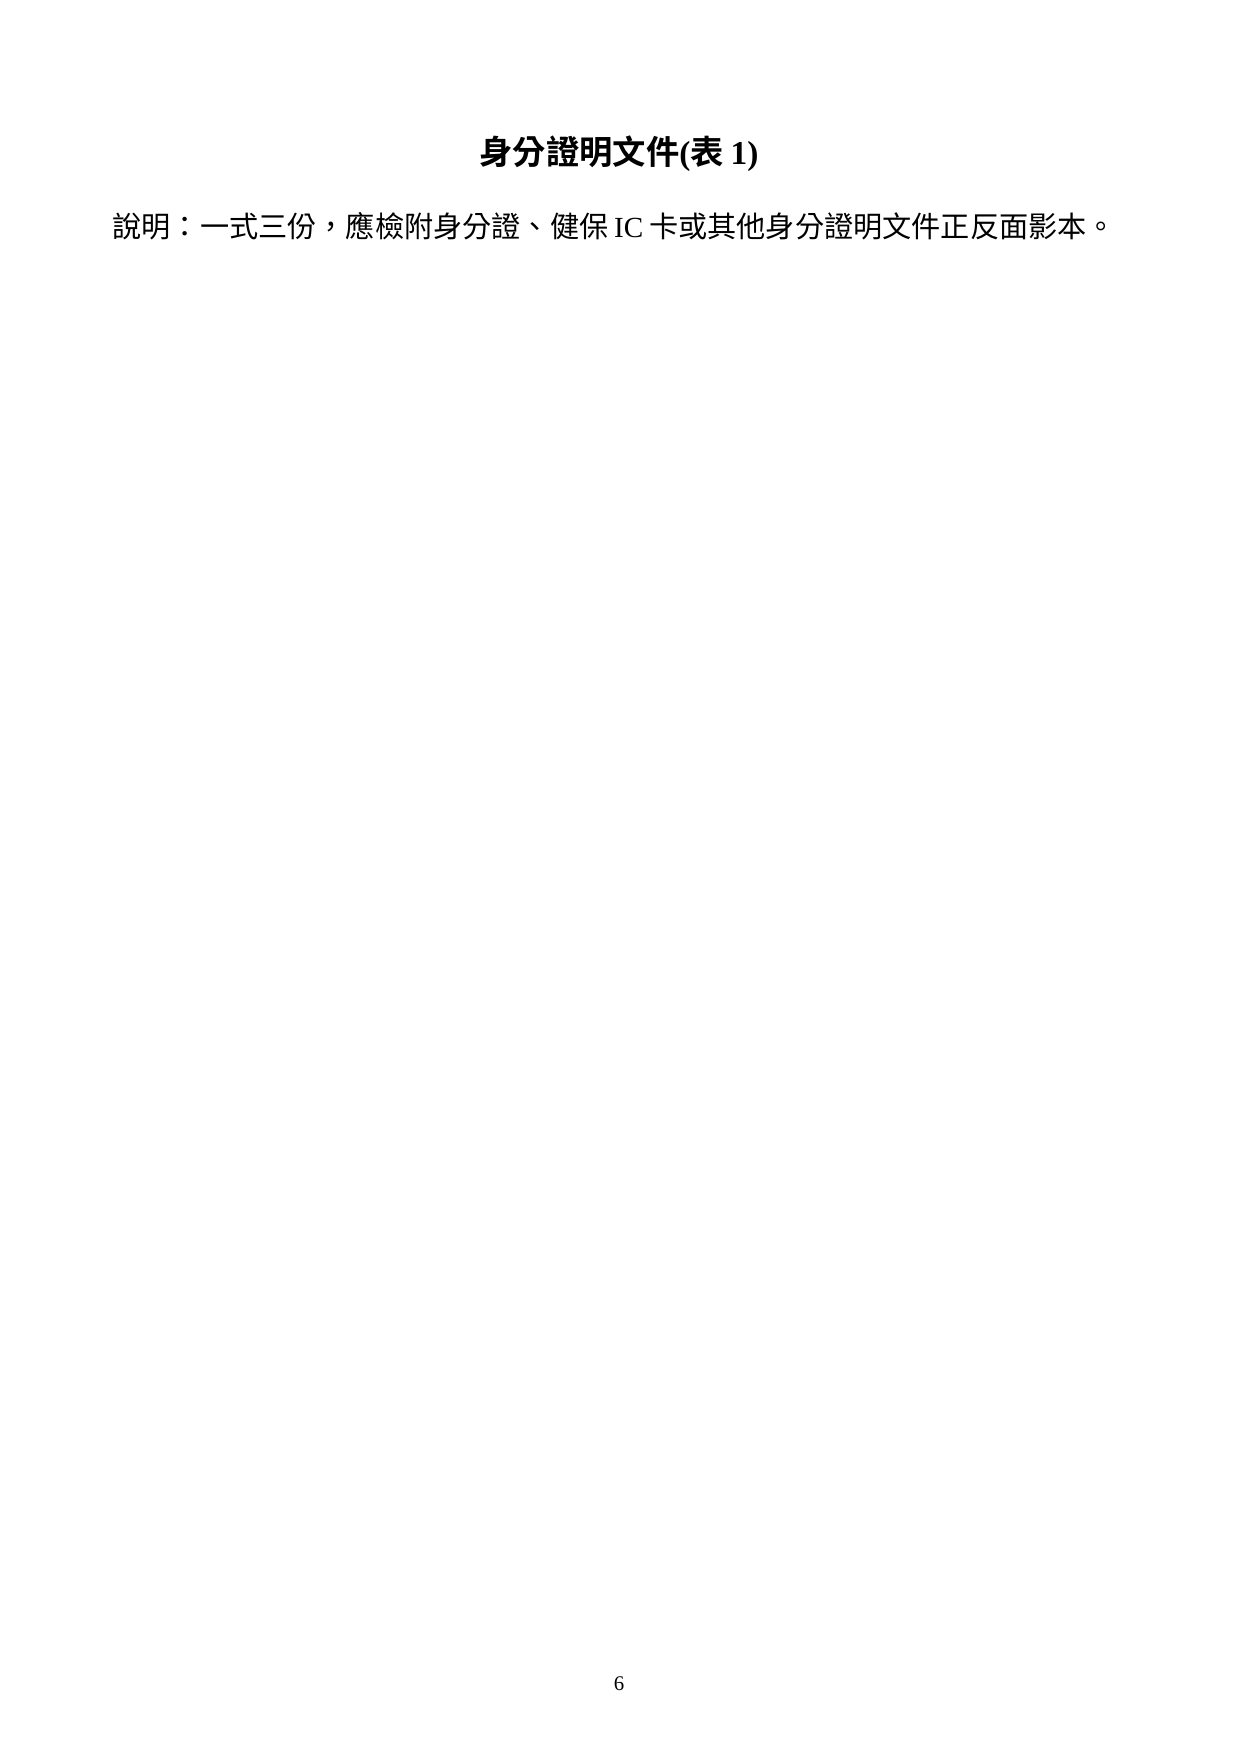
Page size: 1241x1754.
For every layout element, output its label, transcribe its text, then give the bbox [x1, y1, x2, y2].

text 說明：一式三份，應檢附身分證、健保IC卡或其他身分證明文件正反面影本。 [112, 187, 1125, 262]
text 身分證明文件(表1) [112, 112, 1125, 187]
